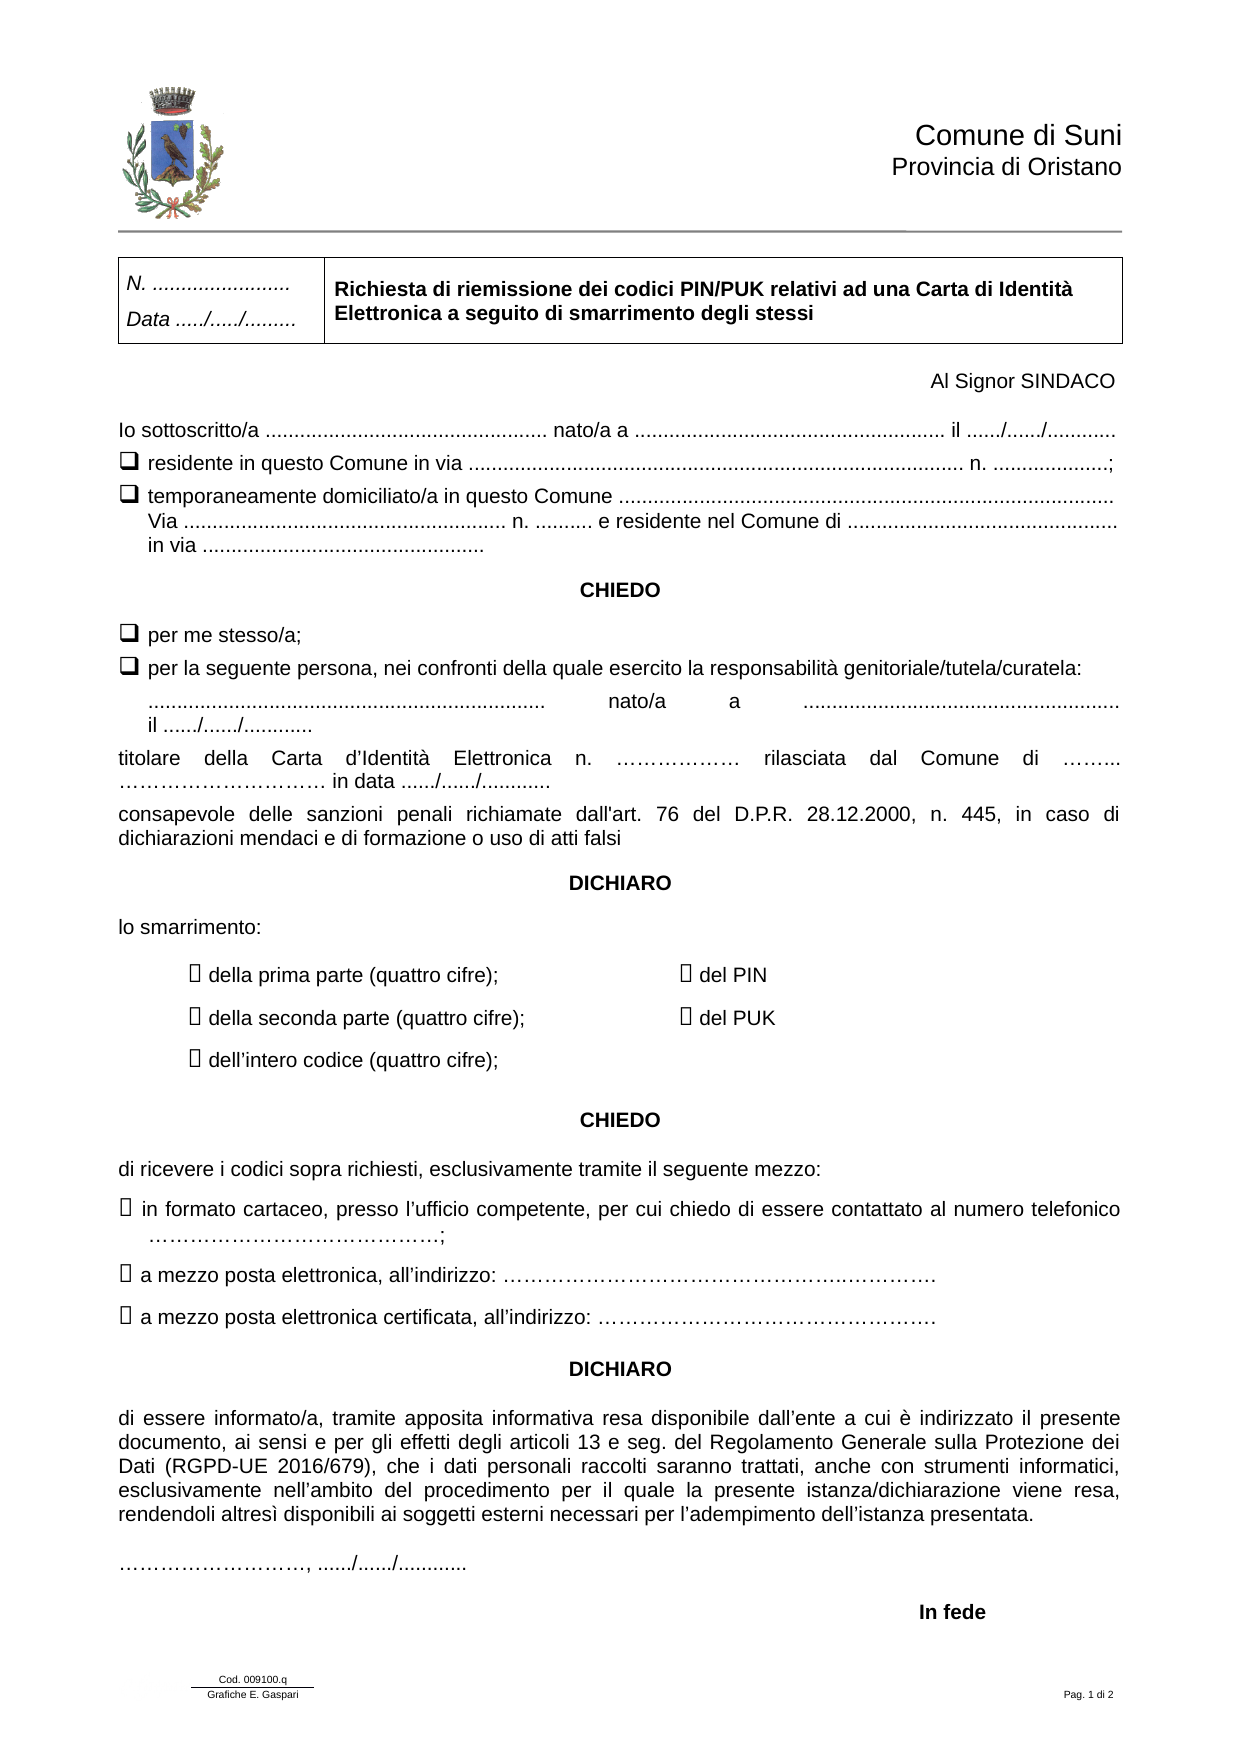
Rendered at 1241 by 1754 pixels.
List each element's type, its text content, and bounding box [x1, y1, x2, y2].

text ………………………, ....../....../............ [118, 1551, 1122, 1575]
text Al Signor SINDACO [118, 369, 1122, 393]
text  per la seguente persona, nei confronti della quale esercito la responsabilità genitoriale/tutela/curatela: [118, 656, 1122, 681]
table_header  della prima parte (quattro cifre);  della seconda parte (quattro cifre);  dell’intero codice (quattro cifre); [117, 948, 618, 1083]
text  a mezzo posta elettronica, all’indirizzo: …………………………………………..…………. [118, 1256, 1122, 1289]
text Io sottoscritto/a ................................................. nato/a a ...................................................... il ....../....../............ [118, 418, 1122, 442]
text di ricevere i codici sopra richiesti, esclusivamente tramite il seguente mezzo: [118, 1157, 1122, 1181]
text In fede [783, 1600, 1122, 1624]
text  a mezzo posta elettronica certificata, all’indirizzo: …………………………………………. [118, 1298, 1122, 1332]
table_header  del PIN  del PUK [619, 948, 1120, 1083]
text DICHIARO [118, 1357, 1122, 1381]
picture [122, 87, 224, 219]
text DICHIARO [118, 870, 1122, 894]
text consapevole delle sanzioni penali richiamate dall'art. 76 del D.P.R. 28.12.2000, n. 445, in caso di dichiarazioni mendaci e di formazione o uso di atti falsi [118, 802, 1122, 849]
table_header Richiesta di riemissione dei codici PIN/PUK relativi ad una Carta di Identità Elettronica a seguito di smarrimento degli stessi [325, 258, 1122, 343]
text  temporaneamente domiciliato/a in questo Comune ...................................................................................... Via ........................................................ n. .......... e residente nel Comune di ............................................... in via ................................................. [118, 484, 1122, 557]
text  residente in questo Comune in via ...................................................................................... n. ....................; [118, 451, 1122, 476]
text Provincia di Oristano [224, 152, 1122, 180]
text di essere informato/a, tramite apposita informativa resa disponibile dall’ente a cui è indirizzato il presente documento, ai sensi e per gli effetti degli articoli 13 e seg. del Regolamento Generale sulla Protezione dei Dati (RGPD-UE 2016/679), che i dati personali raccolti saranno trattati, anche con strumenti informatici, esclusivamente nell’ambito del procedimento per il quale la presente istanza/dichiarazione viene resa, rendendoli altresì disponibili ai soggetti esterni necessari per l’adempimento dell’istanza presentata. [118, 1406, 1122, 1526]
text CHIEDO [118, 578, 1122, 602]
text CHIEDO [118, 1108, 1122, 1132]
text  per me stesso/a; [118, 622, 1122, 647]
text  in formato cartaceo, presso l’ufficio competente, per cui chiedo di essere contattato al numero telefonico ……………………………………; [118, 1189, 1122, 1247]
text ..................................................................... nato/a a ....................................................... il ....../....../............ [148, 689, 1122, 737]
table_header N. ........................ Data ...../...../......... [119, 258, 324, 343]
text Comune di Suni [224, 118, 1122, 152]
text lo smarrimento: [118, 915, 1122, 939]
text titolare della Carta d’Identità Elettronica n. ……………… rilasciata dal Comune di ……...………………………… in data ....../....../............ [118, 745, 1122, 793]
